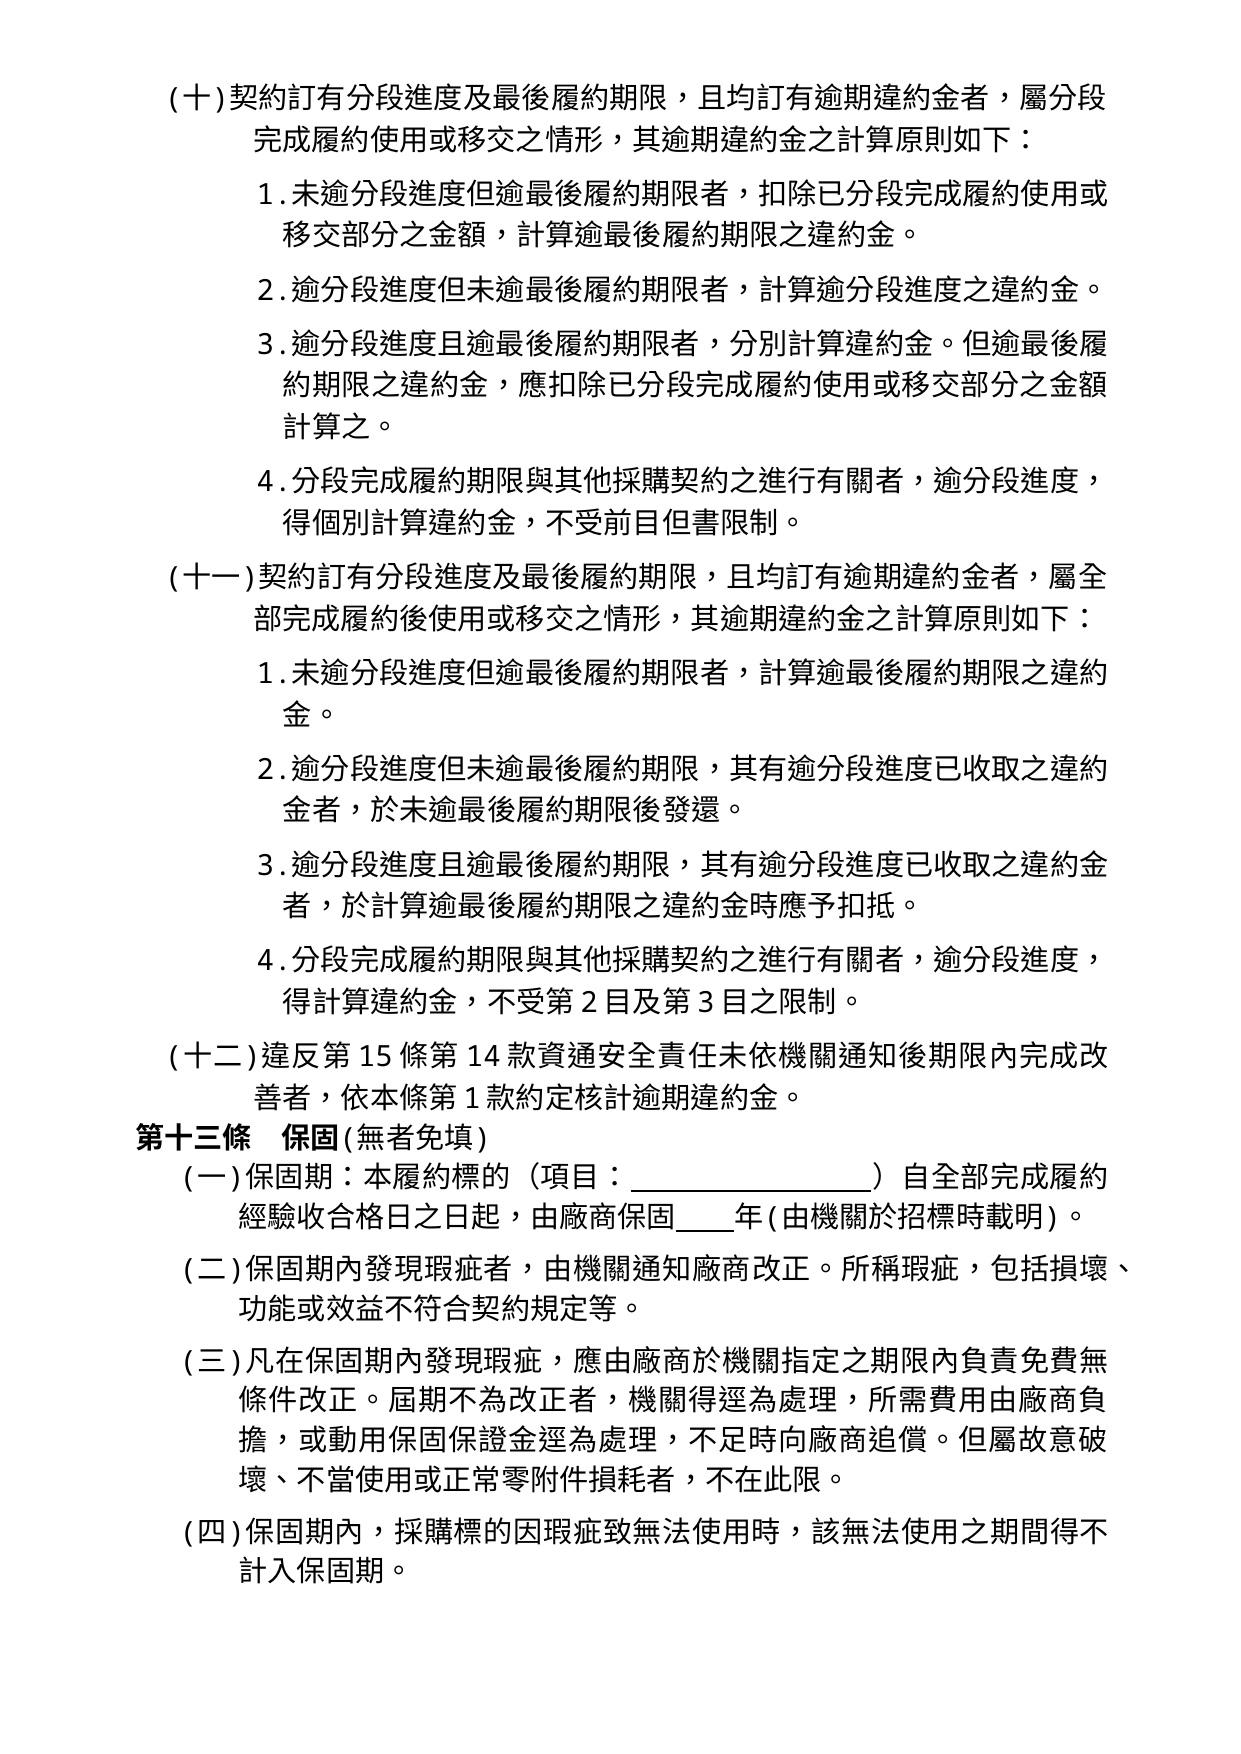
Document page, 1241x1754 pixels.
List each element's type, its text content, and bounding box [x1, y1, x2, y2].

text (十二)違反第15條第14款資通安全責任未依機關通知後期限內完成改善者，依本條第1款約定核計逾期違約金。 [164, 1033, 1109, 1117]
text (四)保固期內，採購標的因瑕疵致無法使用時，該無法使用之期間得不計入保固期。 [179, 1510, 1109, 1589]
text 2.逾分段進度但未逾最後履約期限者，計算逾分段進度之違約金。 [256, 267, 1109, 308]
text 1.未逾分段進度但逾最後履約期限者，扣除已分段完成履約使用或移交部分之金額，計算逾最後履約期限之違約金。 [256, 171, 1109, 254]
text 3.逾分段進度且逾最後履約期限，其有逾分段進度已收取之違約金者，於計算逾最後履約期限之違約金時應予扣抵。 [256, 842, 1109, 925]
text (二)保固期內發現瑕疵者，由機關通知廠商改正。所稱瑕疵，包括損壞、功能或效益不符合契約規定等。 [179, 1248, 1109, 1327]
text 4.分段完成履約期限與其他採購契約之進行有關者，逾分段進度，得計算違約金，不受第2目及第3目之限制。 [256, 937, 1109, 1021]
text 4.分段完成履約期限與其他採購契約之進行有關者，逾分段進度，得個別計算違約金，不受前目但書限制。 [256, 458, 1109, 542]
text 1.未逾分段進度但逾最後履約期限者，計算逾最後履約期限之違約金。 [256, 650, 1109, 733]
text (一)保固期：本履約標的（項目： ）自全部完成履約經驗收合格日之日起，由廠商保固 年(由機關於招標時載明)。 [179, 1156, 1109, 1235]
text (十一)契約訂有分段進度及最後履約期限，且均訂有逾期違約金者，屬全部完成履約後使用或移交之情形，其逾期違約金之計算原則如下： [164, 554, 1109, 637]
text (三)凡在保固期內發現瑕疵，應由廠商於機關指定之期限內負責免費無條件改正。屆期不為改正者，機關得逕為處理，所需費用由廠商負擔，或動用保固保證金逕為處理，不足時向廠商追償。但屬故意破壞、不當使用或正常零附件損耗者，不在此限。 [179, 1339, 1109, 1498]
text 第十三條 保固(無者免填) [135, 1117, 1109, 1156]
text 2.逾分段進度但未逾最後履約期限，其有逾分段進度已收取之違約金者，於未逾最後履約期限後發還。 [256, 746, 1109, 829]
text 3.逾分段進度且逾最後履約期限者，分別計算違約金。但逾最後履約期限之違約金，應扣除已分段完成履約使用或移交部分之金額計算之。 [256, 321, 1109, 446]
text (十)契約訂有分段進度及最後履約期限，且均訂有逾期違約金者，屬分段完成履約使用或移交之情形，其逾期違約金之計算原則如下： [164, 75, 1109, 158]
